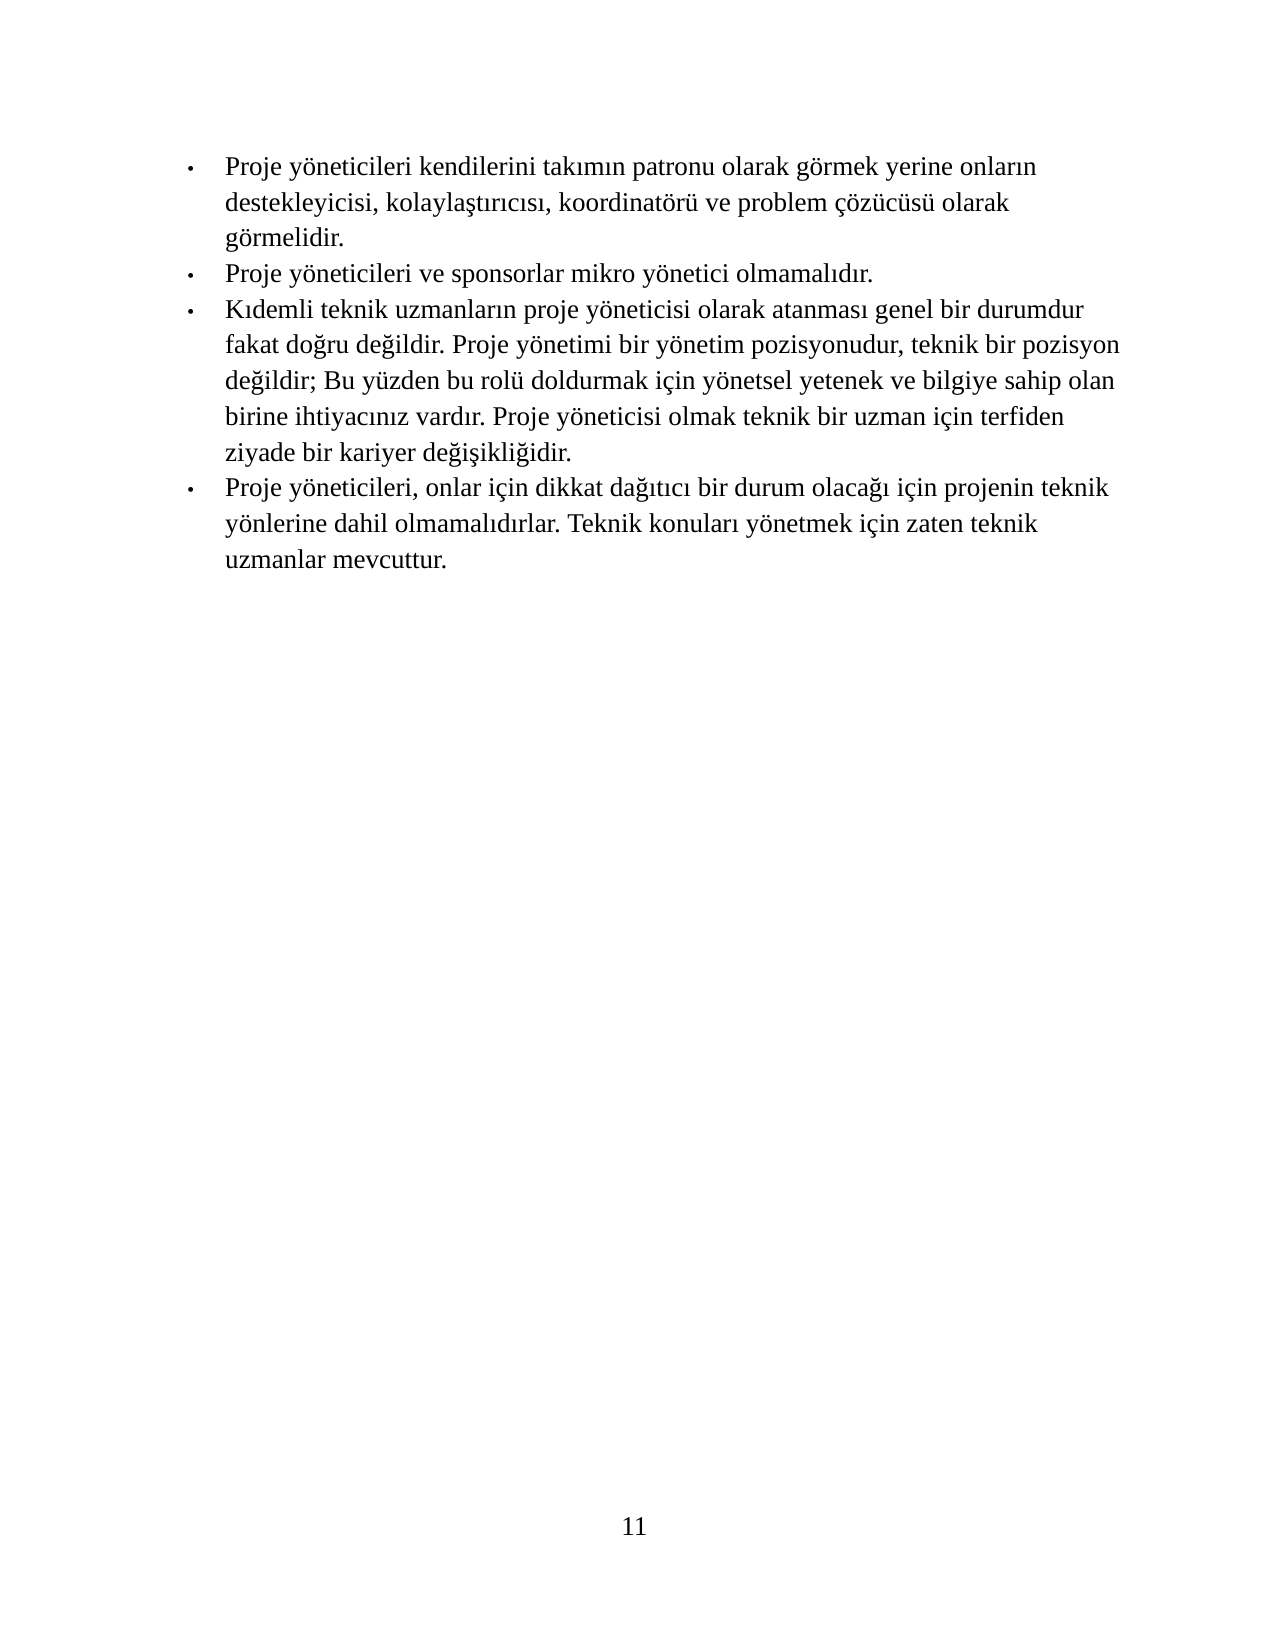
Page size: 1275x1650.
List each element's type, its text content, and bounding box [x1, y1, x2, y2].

list Kıdemli teknik uzmanların proje yöneticisi olarak atanması genel bir durumdur fakat doğru değildir. Proje yönetimi bir yönetim pozisyonudur, teknik bir pozisyon değildir; Bu yüzden bu rolü doldurmak için yönetsel yetenek ve bilgiye sahip olan birine ihtiyacınız vardır. Proje yöneticisi olmak teknik bir uzman için terfiden ziyade bir kariyer değişikliğidir. [187, 293, 1125, 467]
list Proje yöneticileri ve sponsorlar mikro yönetici olmamalıdır. [187, 257, 1125, 288]
list Proje yöneticileri, onlar için dikkat dağıtıcı bir durum olacağı için projenin teknik yönlerine dahil olmamalıdırlar. Teknik konuları yönetmek için zaten teknik uzmanlar mevcuttur. [187, 472, 1125, 574]
list Proje yöneticileri kendilerini takımın patronu olarak görmek yerine onların destekleyicisi, kolaylaştırıcısı, koordinatörü ve problem çözücüsü olarak görmelidir. [187, 150, 1125, 253]
